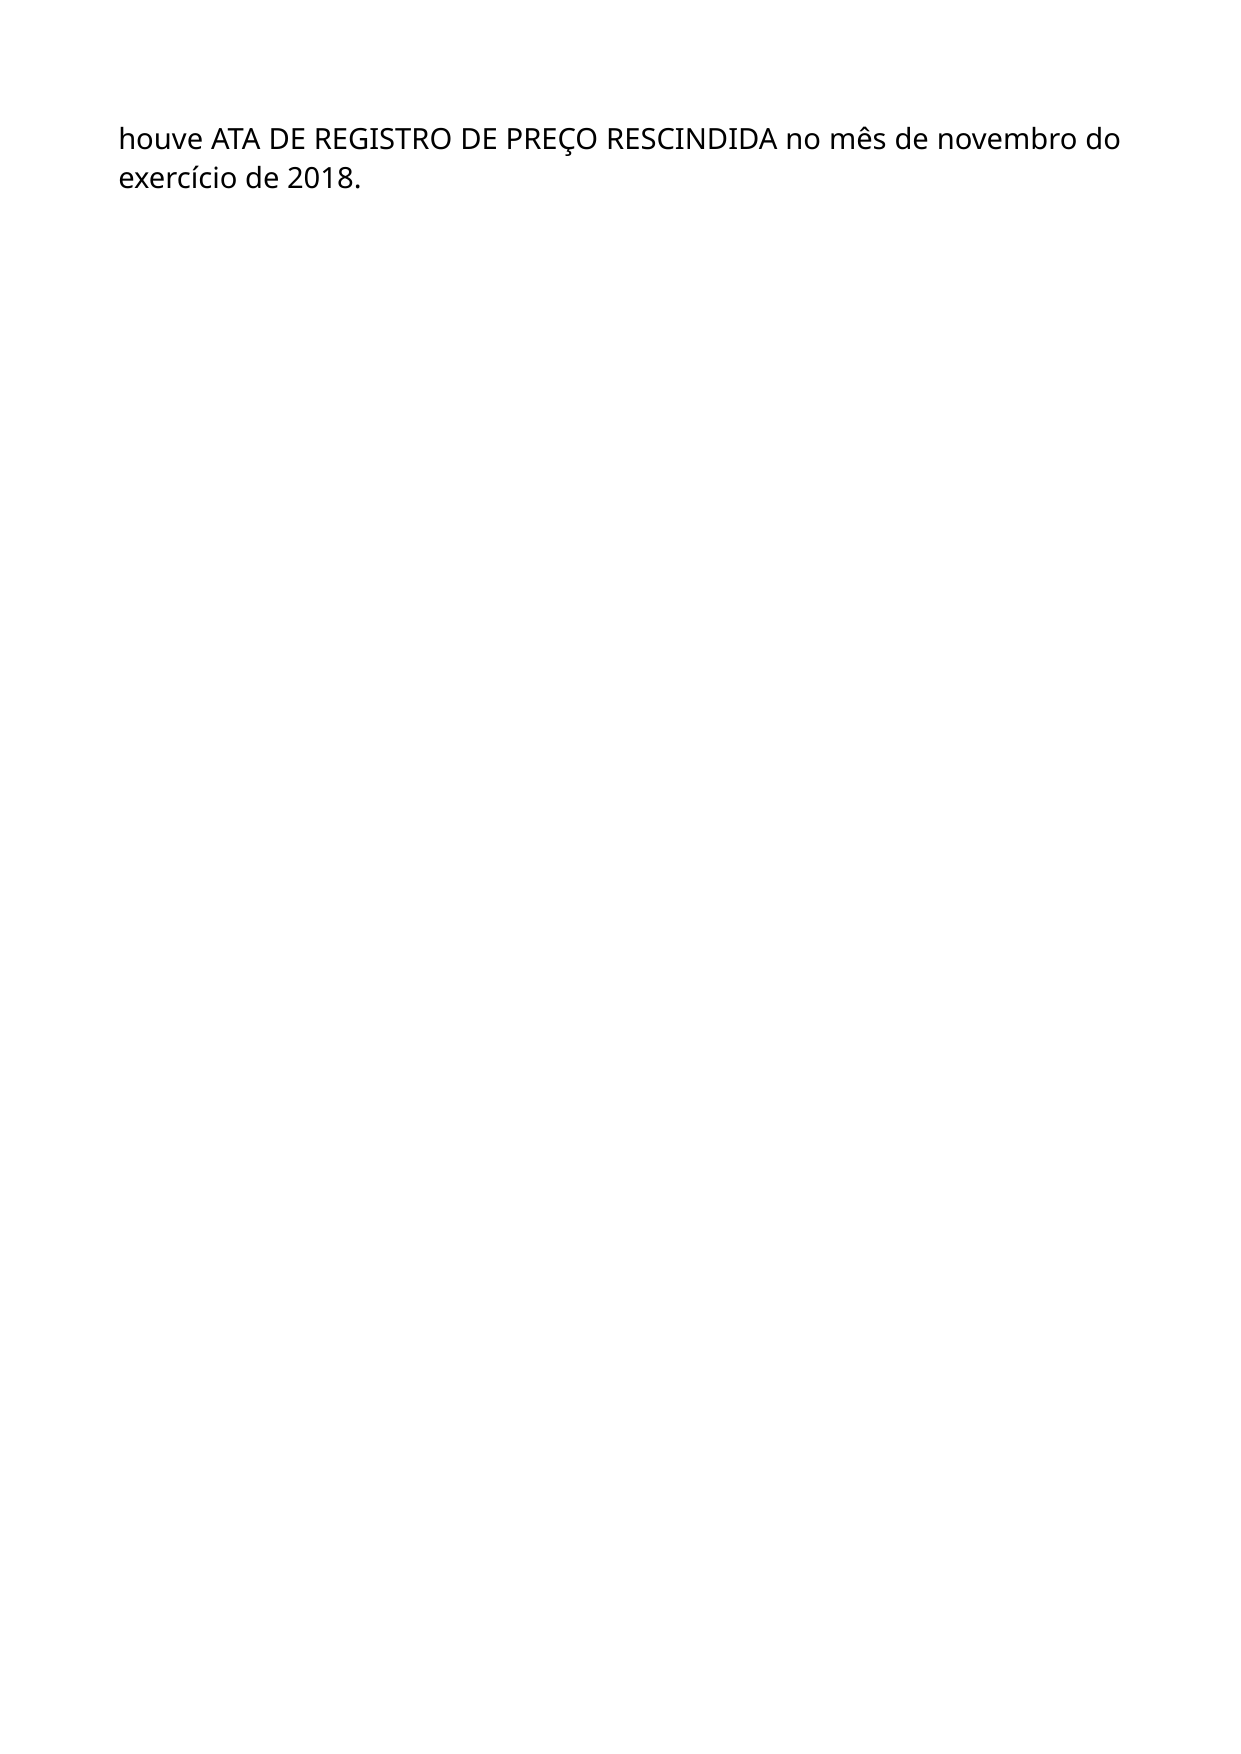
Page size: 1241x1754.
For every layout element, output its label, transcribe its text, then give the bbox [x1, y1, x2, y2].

text houve ATA DE REGISTRO DE PREÇO RESCINDIDA no mês de novembro do exercício de 2018. [118, 118, 1122, 197]
